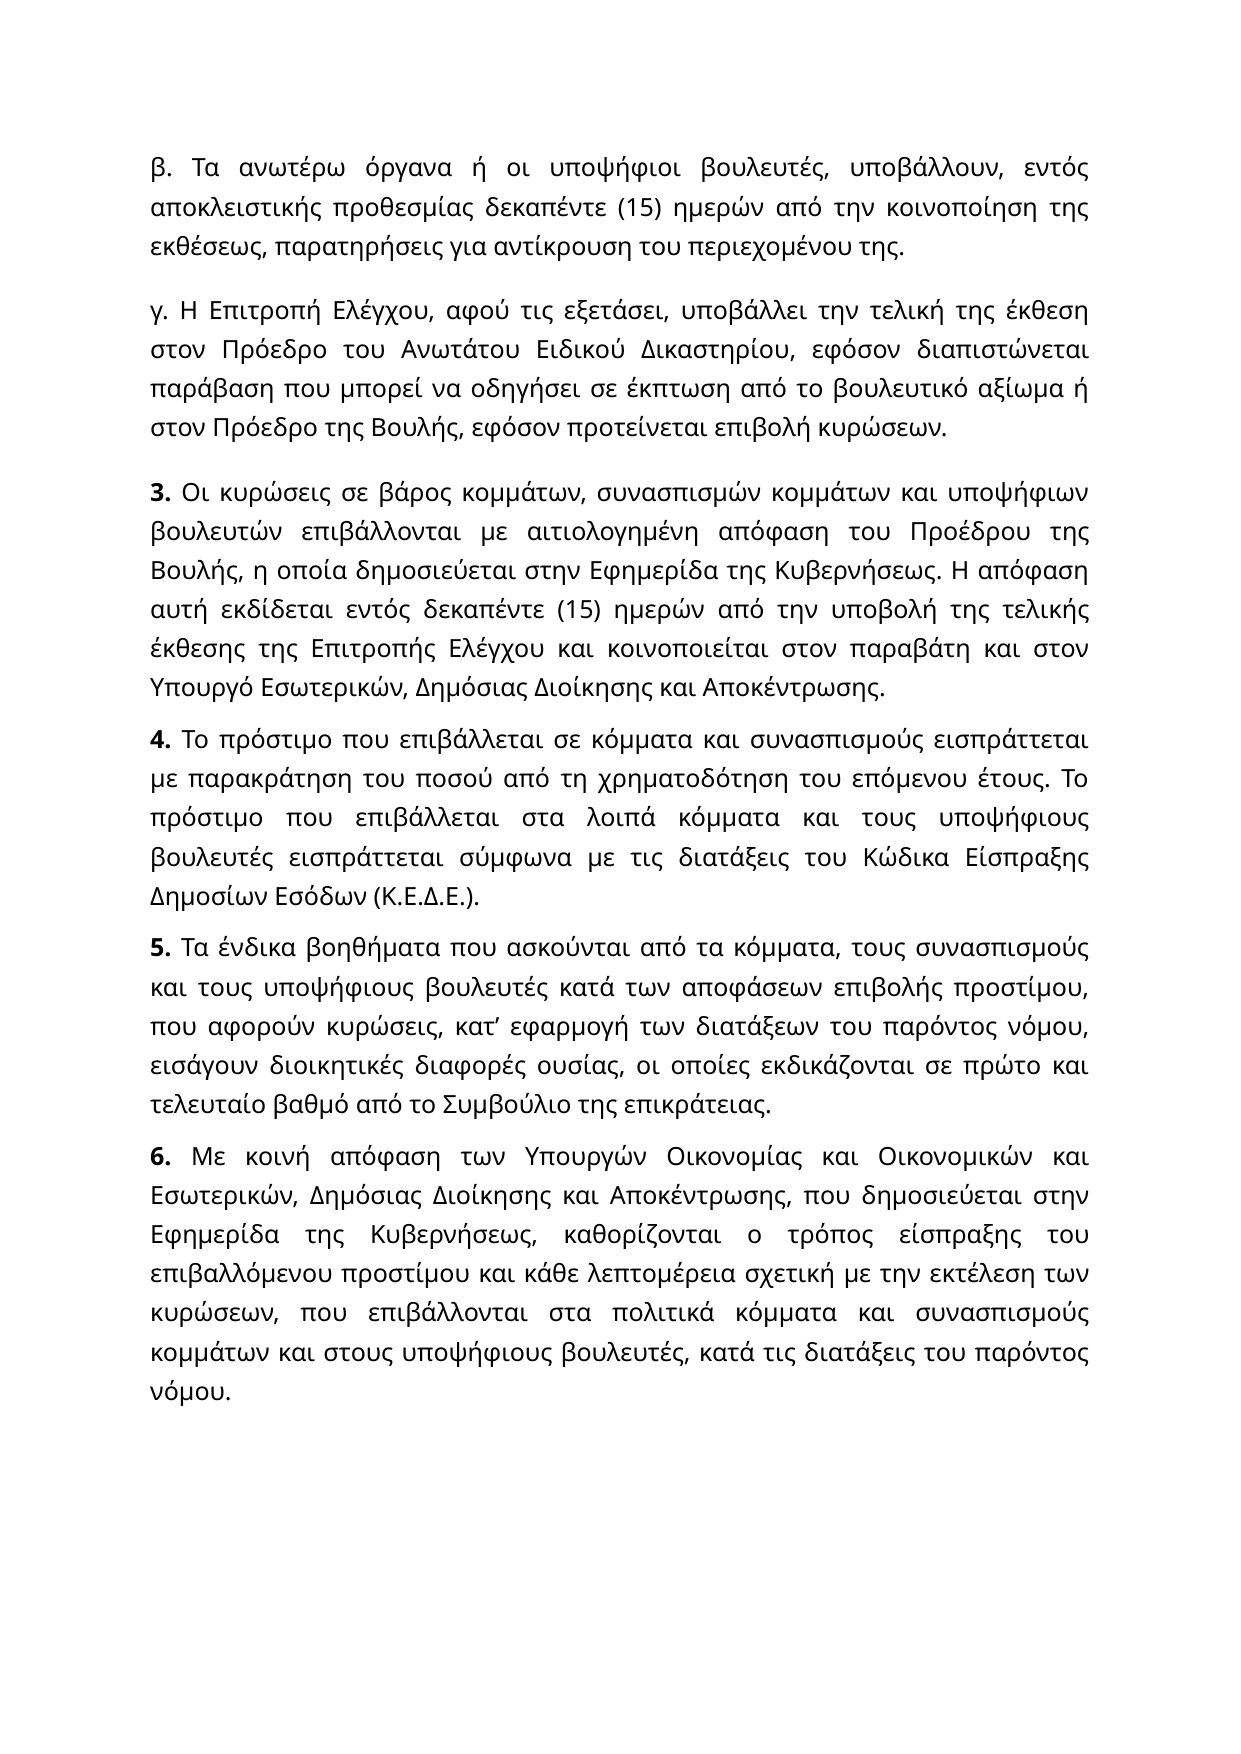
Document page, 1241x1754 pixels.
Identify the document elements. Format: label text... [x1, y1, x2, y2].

text 3. Οι κυρώσεις σε βάρος κομμάτων, συνασπισμών κομμάτων και υποψήφιων βουλευτών επιβάλλονται με αιτιολογημένη απόφαση του Προέδρου της Βουλής, η οποία δημοσιεύεται στην Εφημερίδα της Κυβερνήσεως. Η απόφαση αυτή εκδίδεται εντός δεκαπέντε (15) ημερών από την υποβολή της τελικής έκθεσης της Επιτροπής Ελέγχου και κοινοποιείται στον παραβάτη και στον Υπουργό Εσωτερικών, Δημόσιας Διοίκησης και Αποκέντρωσης. [150, 474, 1090, 704]
text γ. Η Επιτροπή Ελέγχου, αφού τις εξετάσει, υποβάλλει την τελική της έκθεση στον Πρόεδρο του Ανωτάτου Ειδικού Δικαστηρίου, εφόσον διαπιστώνεται παράβαση που μπορεί να οδηγήσει σε έκπτωση από το βουλευτικό αξίωμα ή στον Πρόεδρο της Βουλής, εφόσον προτείνεται επιβολή κυρώσεων. [150, 292, 1090, 444]
text β. Τα ανωτέρω όργανα ή οι υποψήφιοι βουλευτές, υποβάλλουν, εντός αποκλειστικής προθεσμίας δεκαπέντε (15) ημερών από την κοινοποίηση της εκθέσεως, παρατηρήσεις για αντίκρουση του περιεχομένου της. [150, 150, 1090, 262]
text 4. Το πρόστιμο που επιβάλλεται σε κόμματα και συνασπισμούς εισπράττεται με παρακράτηση του ποσού από τη χρηματοδότηση του επόμενου έτους. Το πρόστιμο που επιβάλλεται στα λοιπά κόμματα και τους υποψήφιους βουλευτές εισπράττεται σύμφωνα με τις διατάξεις του Κώδικα Είσπραξης Δημοσίων Εσόδων (Κ.Ε.Δ.Ε.). [150, 722, 1090, 912]
text 6. Με κοινή απόφαση των Υπουργών Οικονομίας και Οικονομικών και Εσωτερικών, Δημόσιας Διοίκησης και Αποκέντρωσης, που δημοσιεύεται στην Εφημερίδα της Κυβερνήσεως, καθορίζονται ο τρόπος είσπραξης του επιβαλλόμενου προστίμου και κάθε λεπτομέρεια σχετική με την εκτέλεση των κυρώσεων, που επιβάλλονται στα πολιτικά κόμματα και συνασπισμούς κομμάτων και στους υποψήφιους βουλευτές, κατά τις διατάξεις του παρόντος νόμου. [150, 1138, 1090, 1407]
text 5. Τα ένδικα βοηθήματα που ασκούνται από τα κόμματα, τους συνασπισμούς και τους υποψήφιους βουλευτές κατά των αποφάσεων επιβολής προστίμου, που αφορούν κυρώσεις, κατ’ εφαρμογή των διατάξεων του παρόντος νόμου, εισάγουν διοικητικές διαφορές ουσίας, οι οποίες εκδικάζονται σε πρώτο και τελευταίο βαθμό από το Συμβούλιο της επικράτειας. [150, 930, 1090, 1121]
